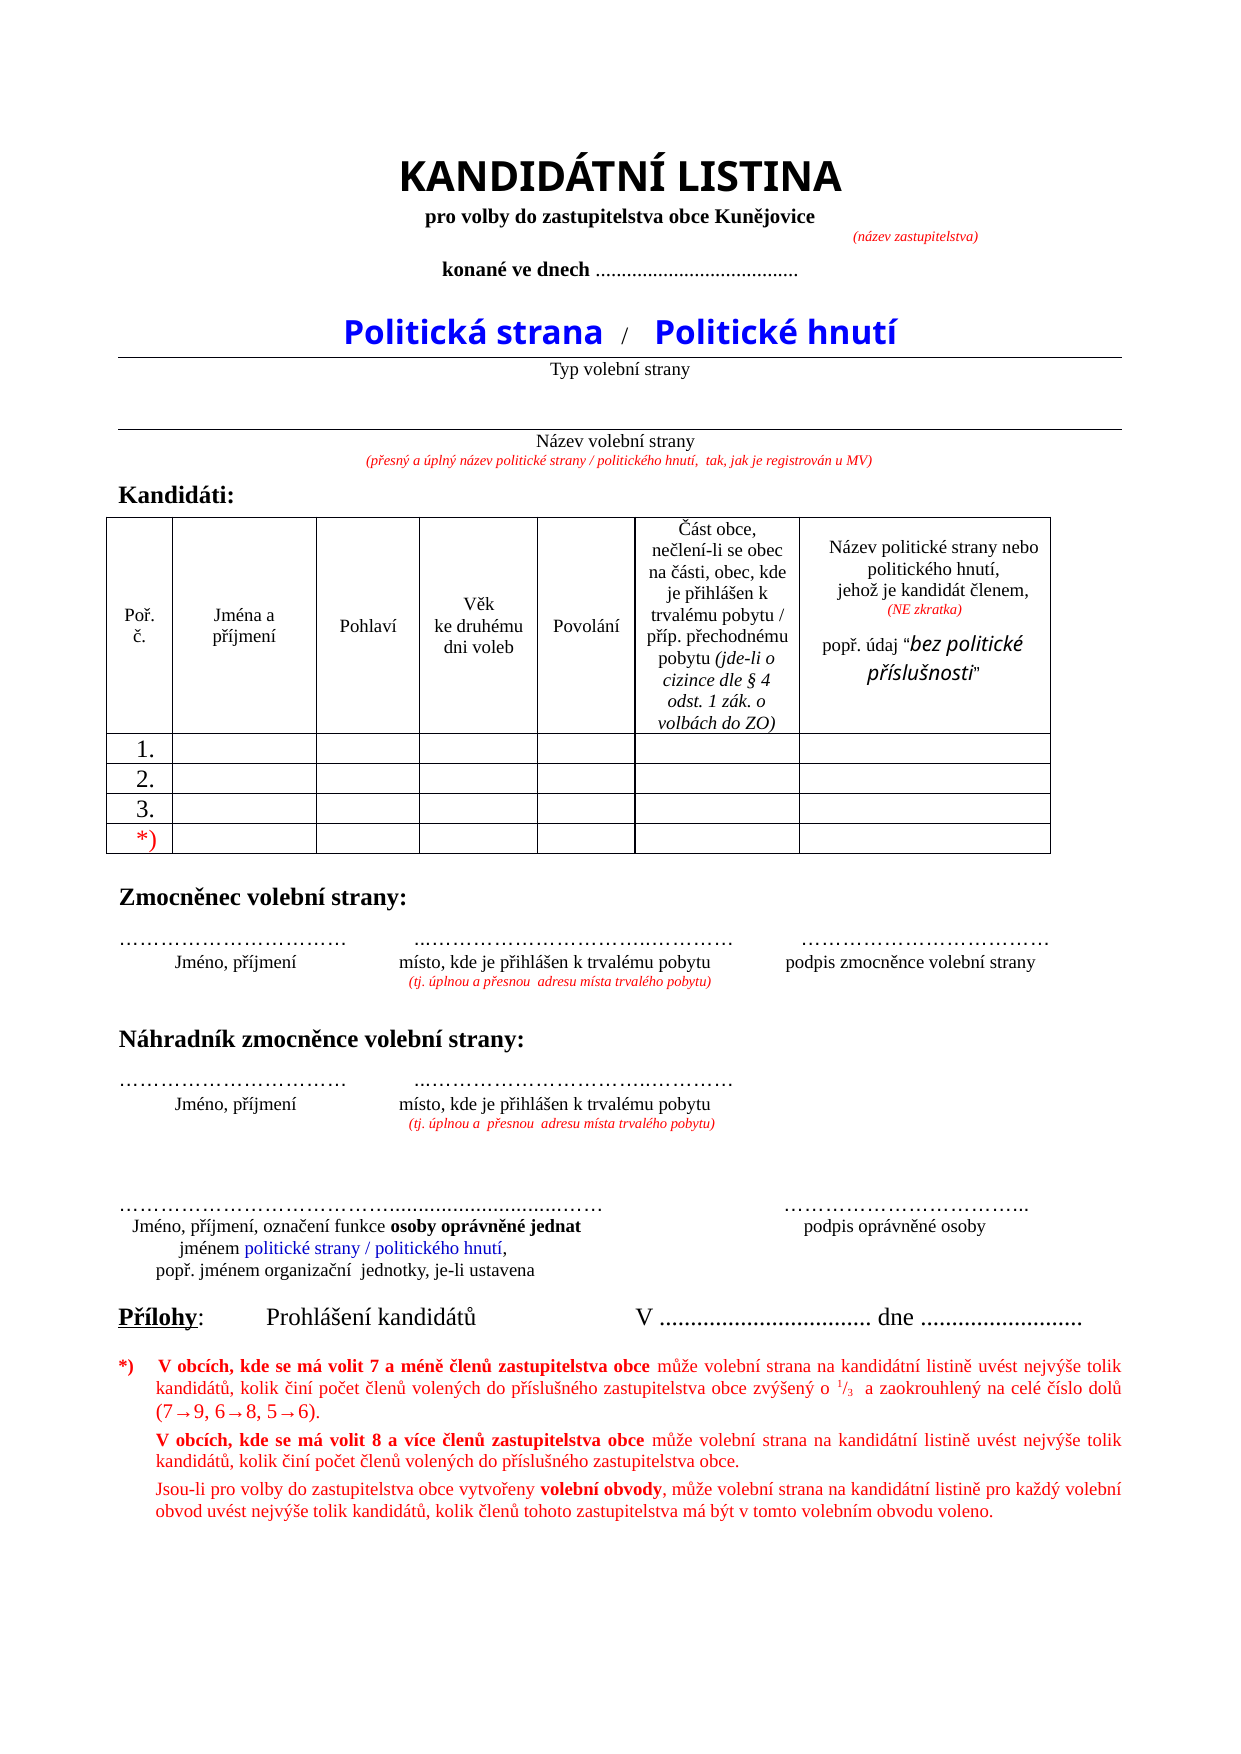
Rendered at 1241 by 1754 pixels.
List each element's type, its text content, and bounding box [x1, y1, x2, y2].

table_cell [538, 794, 634, 823]
text Jméno, příjmení, označení funkce osoby oprávněné jednat podpis oprávněné osoby [118, 1215, 1122, 1237]
table_cell [317, 734, 419, 763]
table_header Část obce, nečlení-li se obec na části, obec, kde je přihlášen k trvalému pobytu / příp. přechodnému pobytu (jde-li o cizince dle § 4 odst. 1 zák. o volbách do ZO) [636, 518, 799, 733]
table_header Poř. č. [107, 518, 172, 733]
text (tj. úplnou a přesnou adresu místa trvalého pobytu) [362, 1115, 1122, 1143]
table_cell [107, 794, 172, 823]
table_header Povolání [538, 518, 634, 733]
text konané ve dnech ....................................... [118, 256, 1122, 281]
text (název zastupitelstva) [118, 228, 1122, 256]
table_cell [636, 734, 799, 763]
text Jméno, příjmení místo, kde je přihlášen k trvalému pobytu podpis zmocněnce volební strany [174, 949, 1122, 973]
table_cell [420, 794, 537, 823]
text Název volební strany [118, 430, 1122, 452]
table_cell [173, 764, 316, 793]
table_cell [800, 824, 1050, 852]
table_cell [800, 764, 1050, 793]
table_cell [800, 794, 1050, 823]
text popř. jménem organizační jednotky, je-li ustavena [118, 1258, 1122, 1280]
table_cell [317, 824, 419, 852]
table_cell [420, 734, 537, 763]
table_header Jména a příjmení [173, 518, 316, 733]
table_cell [636, 794, 799, 823]
table_cell [173, 734, 316, 763]
table_cell [420, 764, 537, 793]
text Politická strana / Politické hnutí [118, 309, 1122, 357]
text Náhradník zmocněnce volební strany: [118, 1024, 1122, 1052]
text (tj. úplnou a přesnou adresu místa trvalého pobytu) [362, 973, 1122, 1002]
text Jsou-li pro volby do zastupitelstva obce vytvořeny volební obvody, může volební strana na kandidátní listině pro každý volební obvod uvést nejvýše tolik kandidátů, kolik členů tohoto zastupitelstva má být v tomto volebním obvodu voleno. [155, 1478, 1122, 1521]
table_cell [173, 794, 316, 823]
text …………………………… ...…………………………..………… ……………………………… [118, 925, 1122, 949]
text jménem politické strany / politického hnutí, [118, 1237, 1122, 1258]
table_cell [538, 734, 634, 763]
table_cell [636, 824, 799, 852]
table_cell [107, 734, 172, 763]
table_header Název politické strany nebo politického hnutí, jehož je kandidát členem, (ne zkratka) popř. údaj “bez politické příslušnosti” [800, 518, 1050, 733]
text pro volby do zastupitelstva obce Kunějovice [118, 204, 1122, 228]
table_cell [420, 824, 537, 852]
text *) V obcích, kde se má volit 7 a méně členů zastupitelstva obce může volební strana na kandidátní listině uvést nejvýše tolik kandidátů, kolik činí počet členů volených do příslušného zastupitelstva obce zvýšený o 1/3 a zaokrouhlený na celé číslo dolů (7→9, 6→8, 5→6). [118, 1355, 1122, 1423]
table_cell [317, 794, 419, 823]
table_cell [317, 764, 419, 793]
table_cell [800, 734, 1050, 763]
table_cell [538, 824, 634, 852]
table_cell [636, 764, 799, 793]
text …………………………………..............................…… ……………………………... [118, 1191, 1122, 1215]
table_cell *) [107, 824, 172, 852]
text Přílohy: Prohlášení kandidátů V .................................. dne .......................... [118, 1302, 1122, 1330]
table_header Věk ke druhému dni voleb [420, 518, 537, 733]
text Jméno, příjmení místo, kde je přihlášen k trvalému pobytu [174, 1091, 1122, 1115]
table_cell [107, 764, 172, 793]
text (přesný a úplný název politické strany / politického hnutí, tak, jak je registrován u MV) [118, 452, 1122, 481]
table_header Pohlaví [317, 518, 419, 733]
text Kandidáti: [118, 481, 1122, 509]
table_cell [538, 764, 634, 793]
text V obcích, kde se má volit 8 a více členů zastupitelstva obce může volební strana na kandidátní listině uvést nejvýše tolik kandidátů, kolik činí počet členů volených do příslušného zastupitelstva obce. [156, 1429, 1122, 1472]
text kandidátní listina [118, 147, 1122, 204]
text …………………………… ...…………………………..………… [118, 1067, 1122, 1091]
text Typ volební strany [118, 358, 1122, 379]
text Zmocněnec volební strany: [118, 882, 1122, 911]
table_cell [173, 824, 316, 852]
